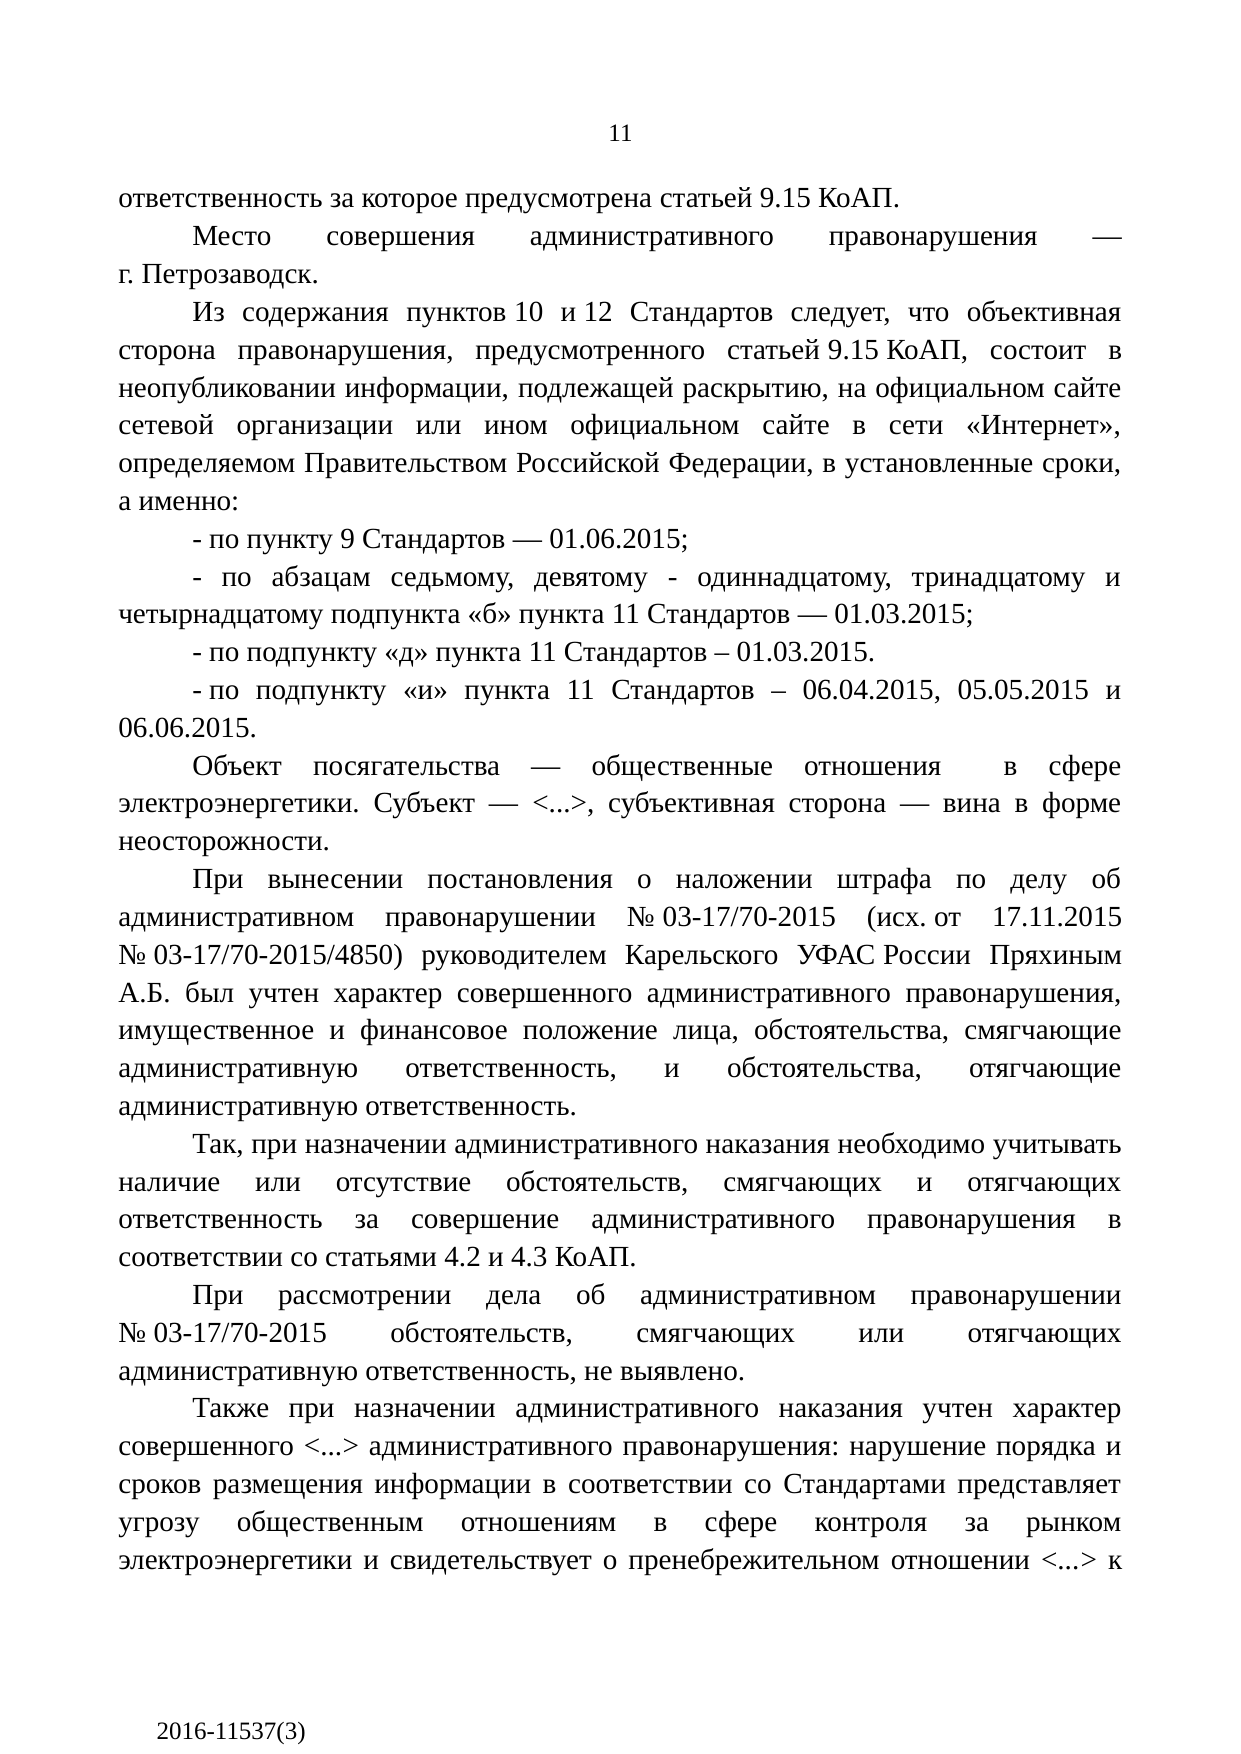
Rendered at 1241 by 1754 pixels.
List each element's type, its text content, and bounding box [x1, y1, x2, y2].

text При вынесении постановления о наложении штрафа по делу об административном правонарушении № 03-17/70-2015 (исх. от 17.11.2015 № 03-17/70-2015/4850) руководителем Карельского УФАС России Пряхиным А.Б. был учтен характер совершенного административного правонарушения, имущественное и финансовое положение лица, обстоятельства, смягчающие административную ответственность, и обстоятельства, отягчающие административную ответственность. [118, 857, 1122, 1122]
text - по подпункту «д» пункта 11 Стандартов – 01.03.2015. [118, 630, 1122, 668]
text Из содержания пунктов 10 и 12 Стандартов следует, что объективная сторона правонарушения, предусмотренного статьей 9.15 КоАП, состоит в неопубликовании информации, подлежащей раскрытию, на официальном сайте сетевой организации или ином официальном сайте в сети «Интернет», определяемом Правительством Российской Федерации, в установленные сроки, а именно: [118, 290, 1122, 517]
text ответственность за которое предусмотрена статьей 9.15 КоАП. [118, 176, 1122, 214]
text Так, при назначении административного наказания необходимо учитывать наличие или отсутствие обстоятельств, смягчающих и отягчающих ответственность за совершение административного правонарушения в соответствии со статьями 4.2 и 4.3 КоАП. [118, 1122, 1122, 1273]
text - по подпункту «и» пункта 11 Стандартов – 06.04.2015, 05.05.2015 и 06.06.2015. [118, 668, 1122, 743]
text Объект посягательства — общественные отношения в сфере электроэнергетики. Субъект — <...>, субъективная сторона — вина в форме неосторожности. [118, 743, 1122, 857]
text - по абзацам седьмому, девятому - одиннадцатому, тринадцатому и четырнадцатому подпункта «б» пункта 11 Стандартов — 01.03.2015; [118, 554, 1122, 630]
text Также при назначении административного наказания учтен характер совершенного <...> административного правонарушения: нарушение порядка и сроков размещения информации в соответствии со Стандартами представляет угрозу общественным отношениям в сфере контроля за рынком электроэнергетики и свидетельствует о пренебрежительном отношении <...> к [118, 1386, 1122, 1575]
text - по пункту 9 Стандартов — 01.06.2015; [118, 517, 1122, 554]
text Место совершения административного правонарушения — г. Петрозаводск. [118, 214, 1122, 290]
text При рассмотрении дела об административном правонарушении № 03-17/70-2015 обстоятельств, смягчающих или отягчающих административную ответственность, не выявлено. [118, 1273, 1122, 1386]
